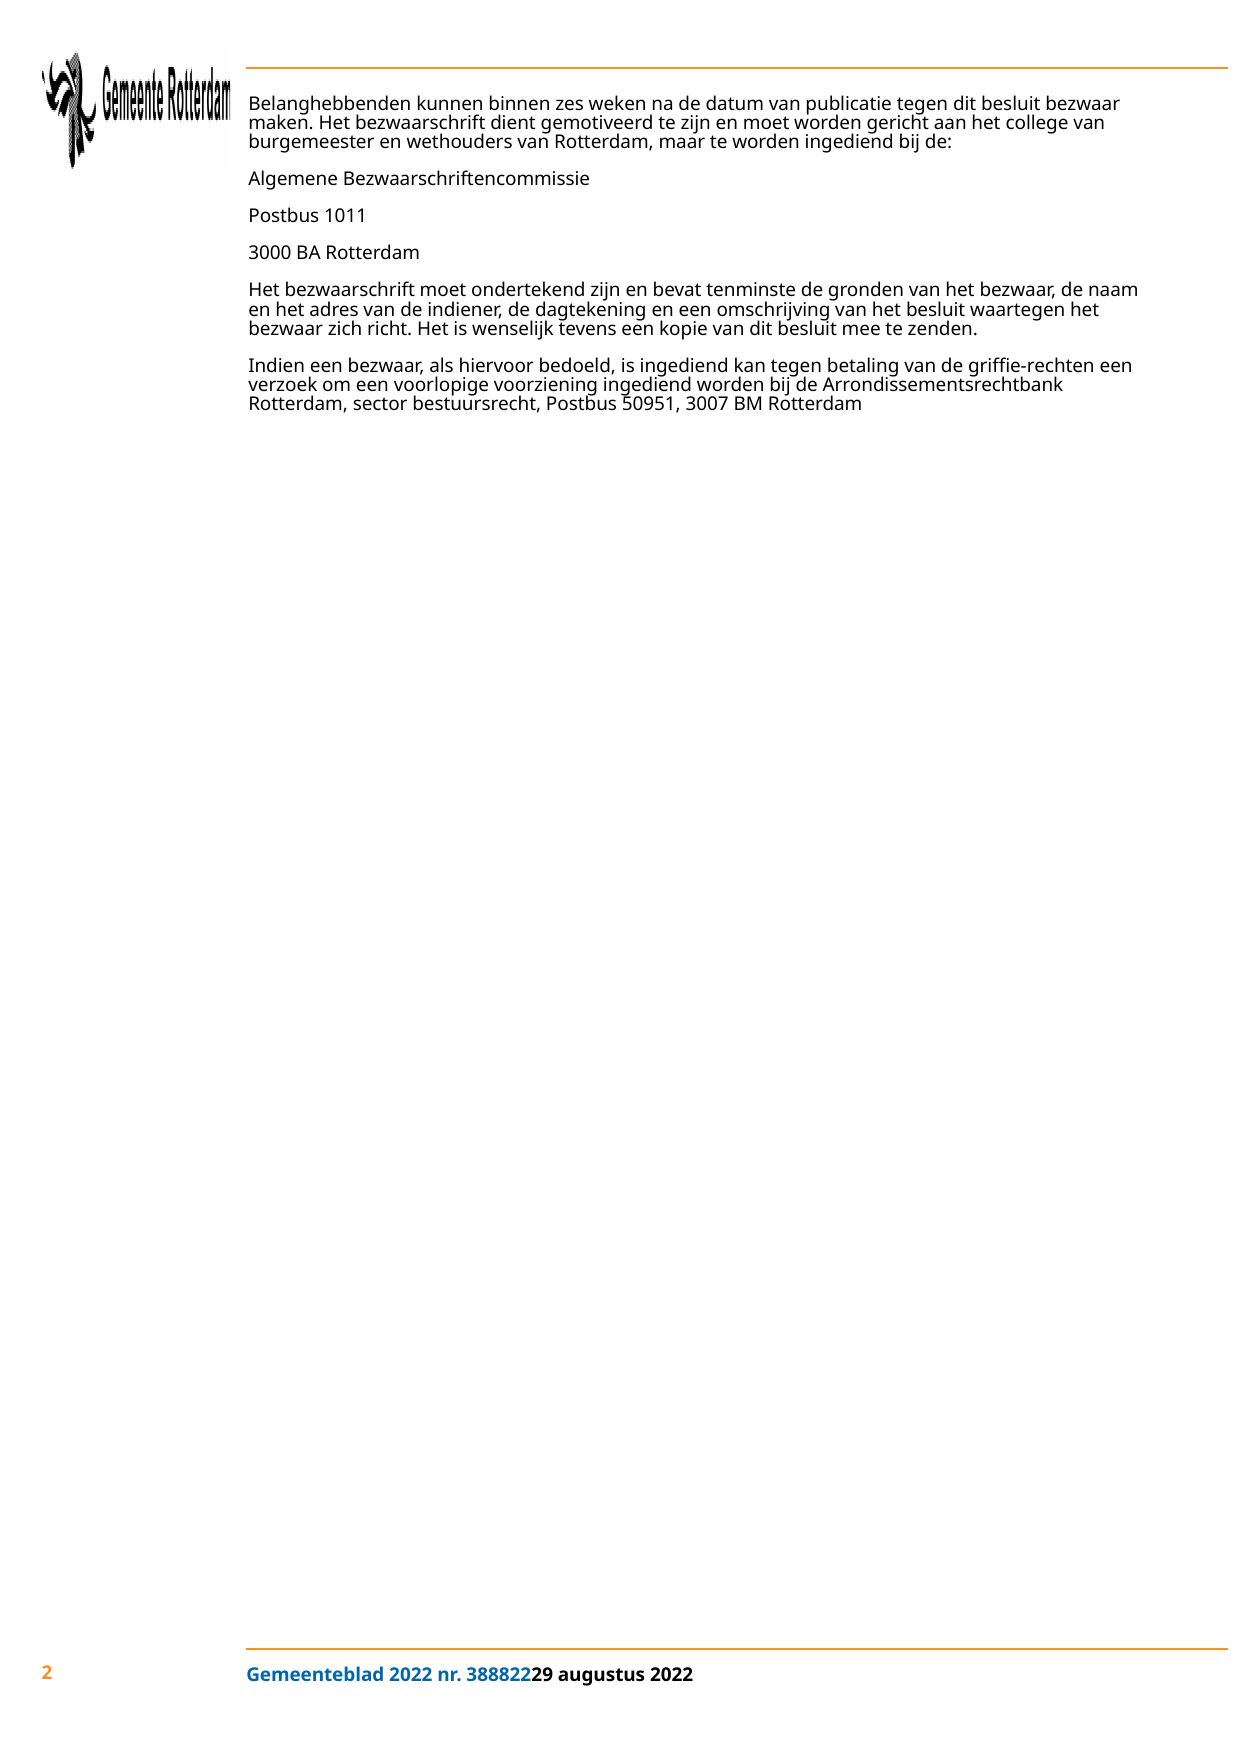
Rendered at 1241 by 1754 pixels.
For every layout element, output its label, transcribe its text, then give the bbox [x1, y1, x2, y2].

text 3000 BA Rotterdam [248, 244, 1152, 264]
text Het bezwaarschrift moet ondertekend zijn en bevat tenminste de gronden van het bezwaar, de naam en het adres van de indiener, de dagtekening en een omschrijving van het besluit waartegen het bezwaar zich richt. Het is wenselijk tevens een kopie van dit besluit mee te zenden. [248, 281, 1152, 339]
text Indien een bezwaar, als hiervoor bedoeld, is ingediend kan tegen betaling van de griffie-rechten een verzoek om een voorlopige voorziening ingediend worden bij de Arrondissementsrechtbank Rotterdam, sector bestuursrecht, Postbus 50951, 3007 BM Rotterdam [248, 357, 1152, 415]
text Belanghebbenden kunnen binnen zes weken na de datum van publicatie tegen dit besluit bezwaar maken. Het bezwaarschrift dient gemotiveerd te zijn en moet worden gericht aan het college van burgemeester en wethouders van Rotterdam, maar te worden ingediend bij de: [248, 95, 1152, 153]
text Algemene Bezwaarschriftencommissie [248, 170, 1152, 190]
text Postbus 1011 [248, 207, 1152, 227]
picture [41, 47, 231, 172]
